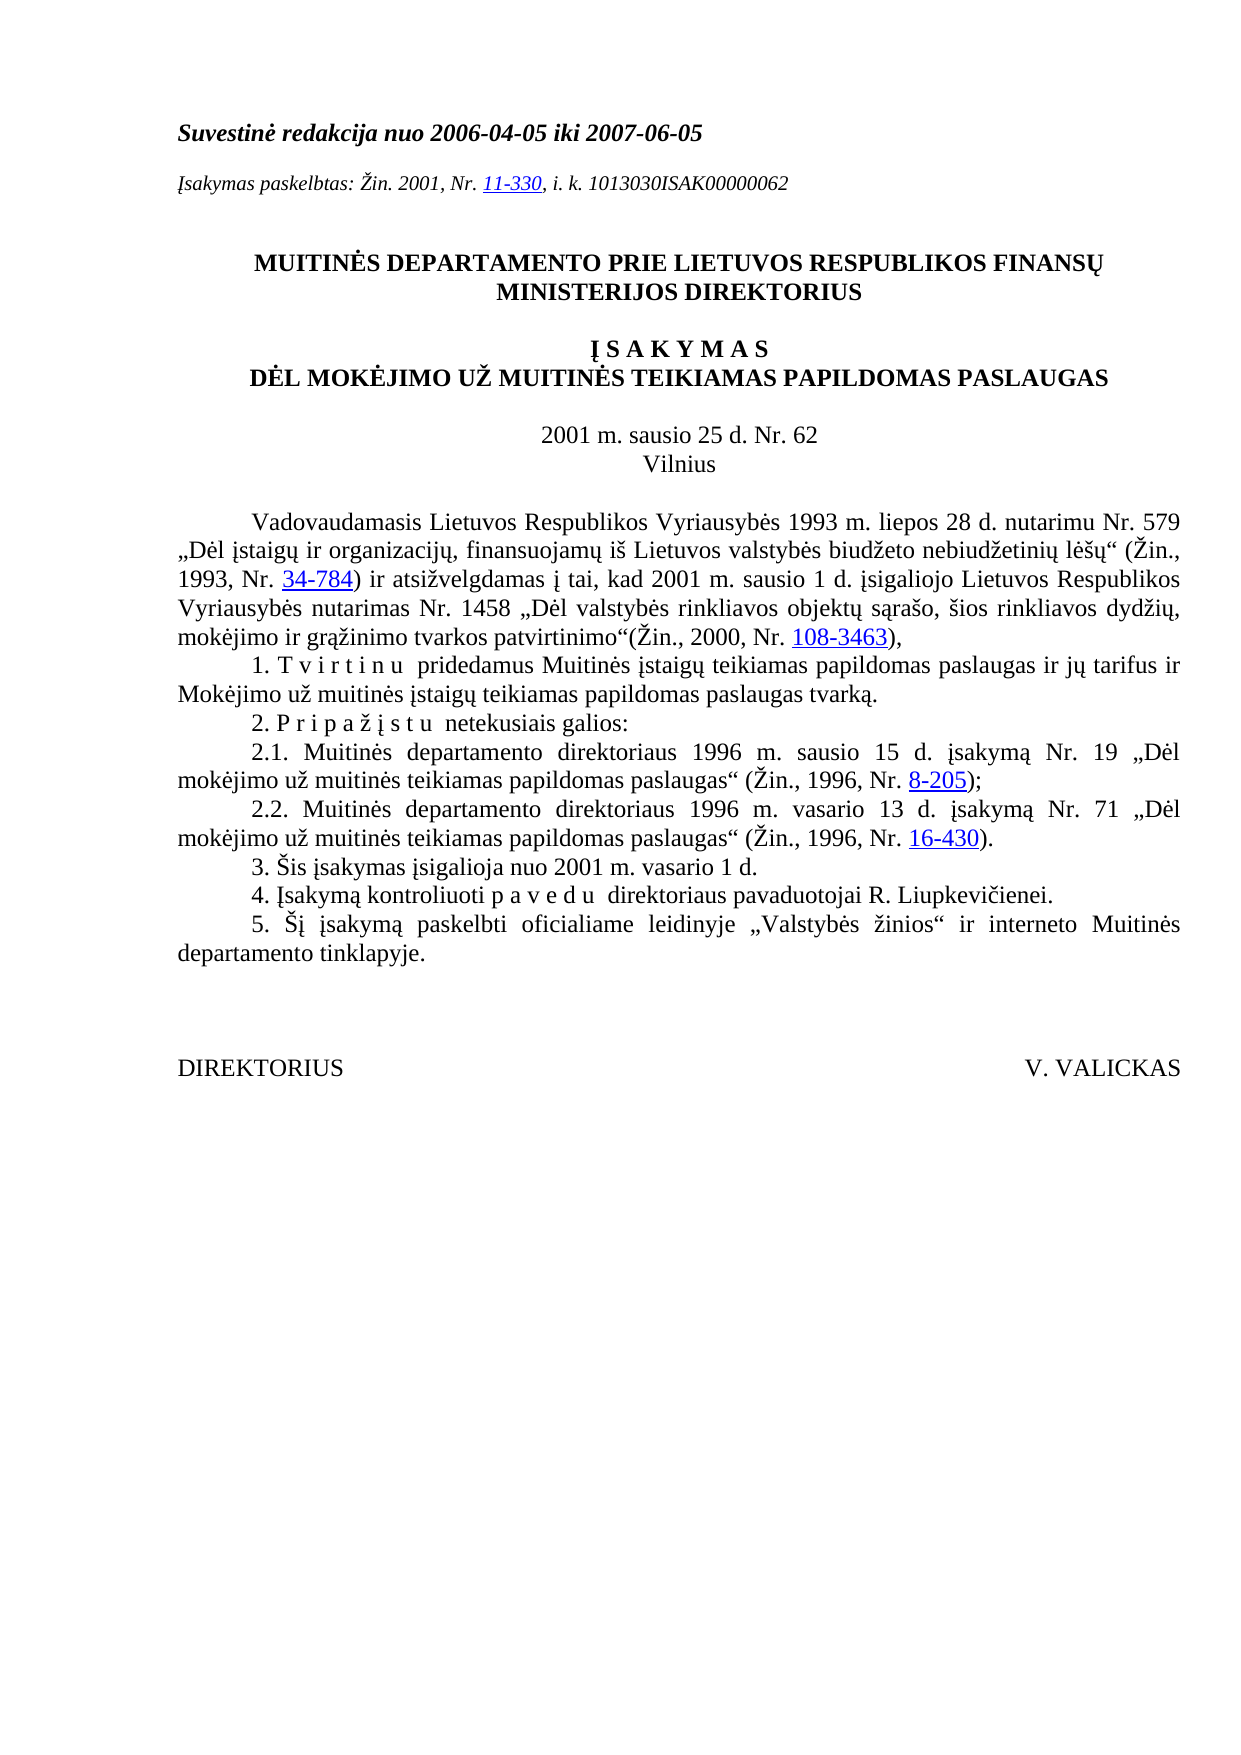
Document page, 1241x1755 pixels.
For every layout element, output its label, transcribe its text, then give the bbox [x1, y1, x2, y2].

text 4. Įsakymą kontroliuoti pavedu direktoriaus pavaduotojai R. Liupkevičienei. [177, 880, 1181, 909]
text 2.2. Muitinės departamento direktoriaus 1996 m. vasario 13 d. įsakymą Nr. 71 „Dėl mokėjimo už muitinės teikiamas papildomas paslaugas“ (Žin., 1996, Nr. 16-430). [177, 794, 1181, 852]
text Į S A K Y M A S [177, 334, 1181, 363]
text 2001 m. sausio 25 d. Nr. 62 [177, 420, 1181, 449]
text Vilnius [177, 449, 1181, 478]
text 2. Pripažįstu netekusiais galios: [177, 708, 1181, 737]
text Suvestinė redakcija nuo 2006-04-05 iki 2007-06-05 [177, 118, 1181, 147]
text 3. Šis įsakymas įsigalioja nuo 2001 m. vasario 1 d. [177, 852, 1181, 880]
text 1. Tvirtinu pridedamus Muitinės įstaigų teikiamas papildomas paslaugas ir jų tarifus ir Mokėjimo už muitinės įstaigų teikiamas papildomas paslaugas tvarką. [177, 650, 1181, 708]
text 2.1. Muitinės departamento direktoriaus 1996 m. sausio 15 d. įsakymą Nr. 19 „Dėl mokėjimo už muitinės teikiamas papildomas paslaugas“ (Žin., 1996, Nr. 8-205); [177, 737, 1181, 794]
text MUITINĖS DEPARTAMENTO PRIE LIETUVOS RESPUBLIKOS FINANSŲ MINISTERIJOS DIREKTORIUS [177, 248, 1181, 305]
text DIREKTORIUS V. VALICKAS [177, 1053, 1181, 1082]
text 5. Šį įsakymą paskelbti oficialiame leidinyje „Valstybės žinios“ ir interneto Muitinės departamento tinklapyje. [177, 909, 1181, 967]
text DĖL MOKĖJIMO UŽ MUITINĖS TEIKIAMAS PAPILDOMAS PASLAUGAS [177, 363, 1181, 392]
text Įsakymas paskelbtas: Žin. 2001, Nr. 11-330, i. k. 1013030ISAK00000062 [177, 171, 1181, 195]
text Vadovaudamasis Lietuvos Respublikos Vyriausybės 1993 m. liepos 28 d. nutarimu Nr. 579 „Dėl įstaigų ir organizacijų, finansuojamų iš Lietuvos valstybės biudžeto nebiudžetinių lėšų“ (Žin., 1993, Nr. 34-784) ir atsižvelgdamas į tai, kad 2001 m. sausio 1 d. įsigaliojo Lietuvos Respublikos Vyriausybės nutarimas Nr. 1458 „Dėl valstybės rinkliavos objektų sąrašo, šios rinkliavos dydžių, mokėjimo ir grąžinimo tvarkos patvirtinimo“(Žin., 2000, Nr. 108-3463), [177, 507, 1181, 650]
